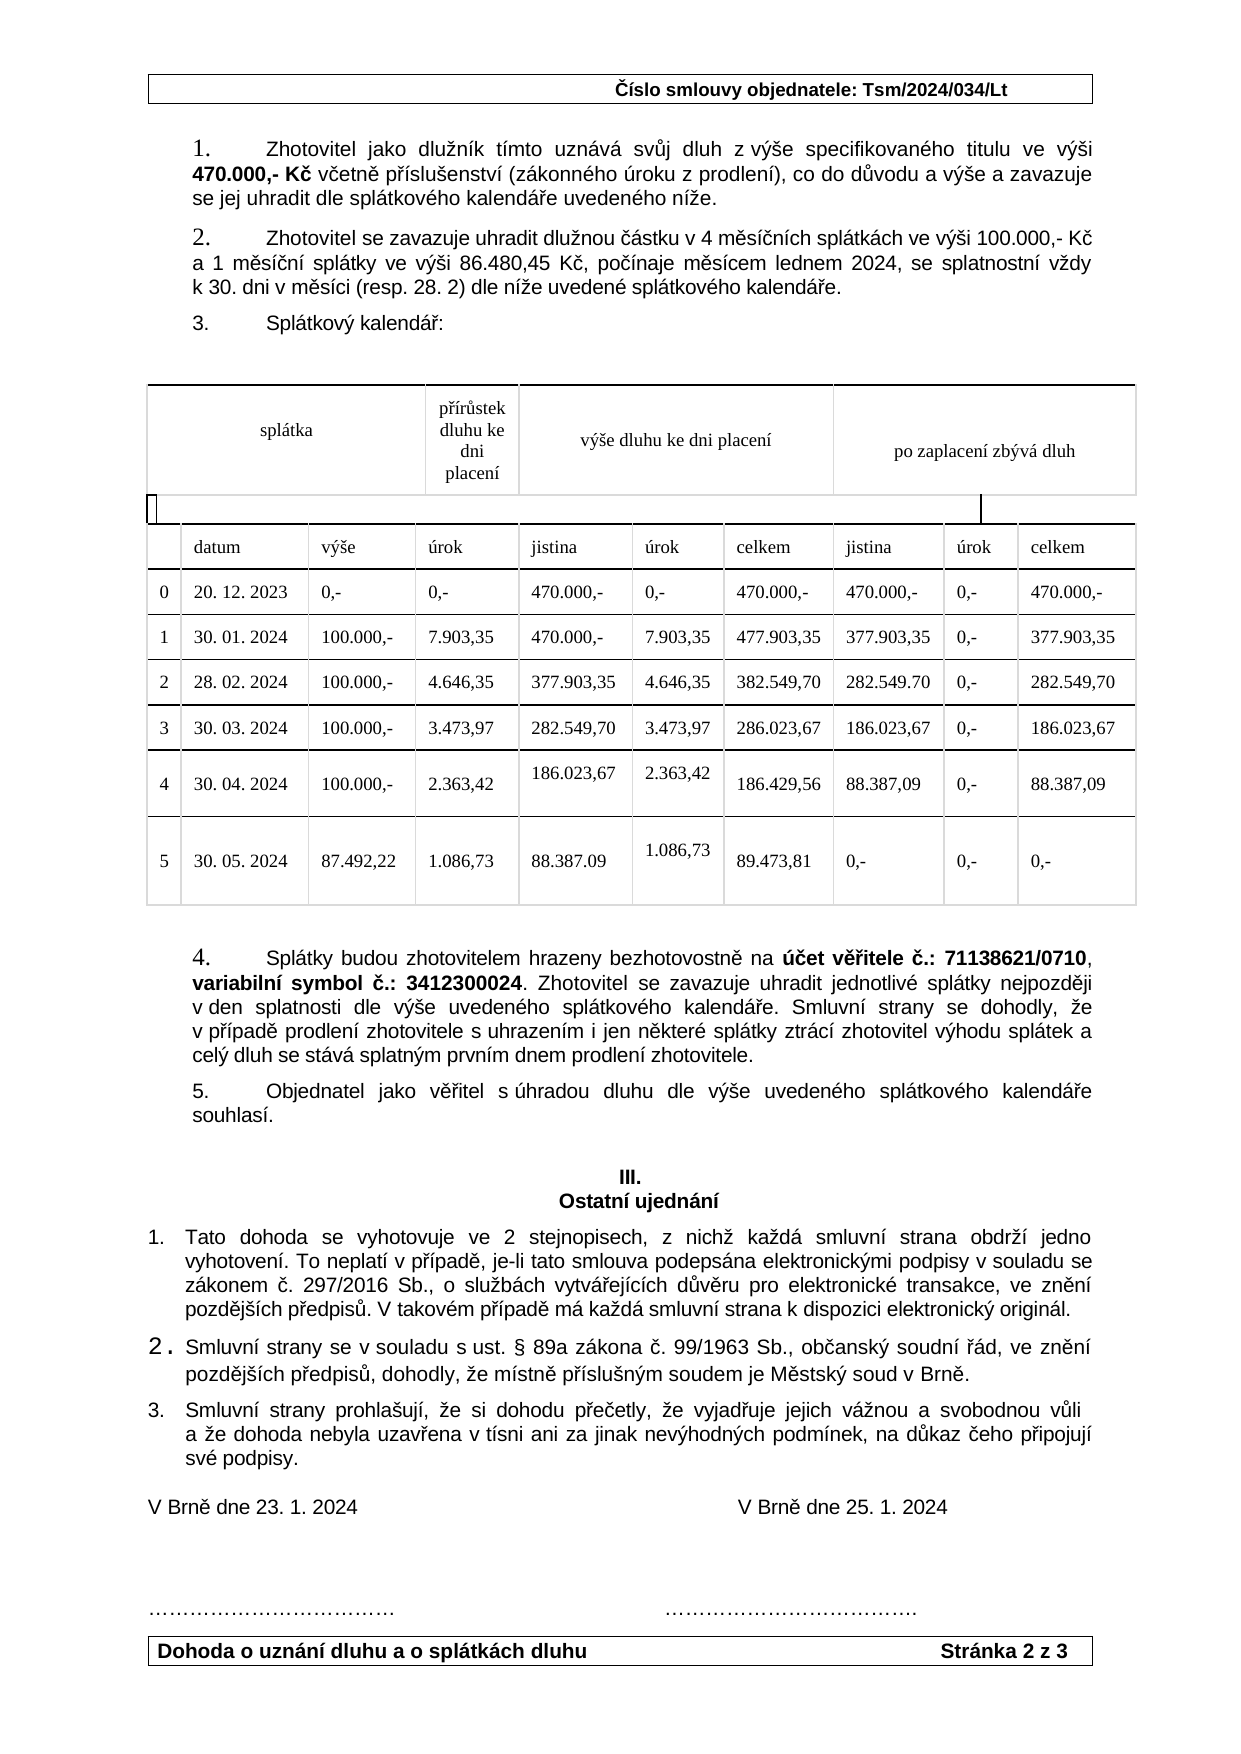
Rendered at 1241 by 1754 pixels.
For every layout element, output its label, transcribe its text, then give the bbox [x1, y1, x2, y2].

table_cell 0,- [945, 817, 1017, 904]
table_cell 3 [148, 706, 180, 749]
table_cell 88.387.09 [520, 817, 632, 904]
table_cell 4 [148, 751, 180, 816]
table_cell [669, 496, 724, 523]
table_cell celkem [725, 525, 833, 568]
table_cell 186.023,67 [834, 706, 943, 749]
table_cell 20. 12. 2023 [182, 570, 308, 613]
table_cell datum [182, 525, 308, 568]
table_cell 0,- [945, 570, 1017, 613]
table_cell 2 [148, 660, 180, 704]
table_cell 28. 02. 2024 [182, 660, 308, 704]
text III. [185, 1165, 1093, 1189]
table_cell 0,- [1019, 817, 1135, 904]
table_cell 0 [148, 570, 180, 613]
table_cell 0,- [633, 570, 723, 613]
text V Brně dne 23. 1. 2024 V Brně dne 25. 1. 2024 [148, 1495, 1093, 1519]
table_cell 100.000,- [309, 751, 415, 816]
table_cell 282.549,70 [1019, 660, 1135, 704]
list Objednatel jako věřitel s úhradou dluhu dle výše uvedeného splátkového kalendáře souhlasí. [192, 1079, 1093, 1127]
table_header splátka [148, 386, 425, 494]
table_cell [288, 496, 293, 523]
table_cell 377.903,35 [834, 615, 943, 659]
table_cell 1.086,73 [416, 817, 518, 904]
table_cell [416, 496, 519, 523]
table_cell [519, 496, 669, 523]
table_cell 286.023,67 [725, 706, 833, 749]
table_cell 0,- [945, 615, 1017, 659]
table_cell [148, 496, 156, 523]
list Zhotovitel se zavazuje uhradit dlužnou částku v 4 měsíčních splátkách ve výši 100.000,- Kč a 1 měsíční splátky ve výši 86.480,45 Kč, počínaje měsícem lednem 2024, se splatnostní vždy k 30. dni v měsíci (resp. 28. 2) dle níže uvedené splátkového kalendáře. [192, 222, 1093, 299]
table_cell 88.387,09 [1019, 751, 1135, 816]
table_cell 30. 05. 2024 [182, 817, 308, 904]
list Zhotovitel jako dlužník tímto uznává svůj dluh z výše specifikovaného titulu ve výši 470.000,- Kč včetně příslušenství (zákonného úroku z prodlení), co do důvodu a výše a zavazuje se jej uhradit dle splátkového kalendáře uvedeného níže. [192, 133, 1093, 209]
table_cell 30. 03. 2024 [182, 706, 308, 749]
table_cell 1.086,73 [633, 817, 723, 904]
table_cell [282, 496, 288, 523]
table_header přírůstek dluhu ke dni placení [426, 386, 518, 494]
table_cell 470.000,- [725, 570, 833, 613]
list Tato dohoda se vyhotovuje ve 2 stejnopisech, z nichž každá smluvní strana obdrží jedno vyhotovení. To neplatí v případě, je-li tato smlouva podepsána elektronickými podpisy v souladu se zákonem č. 297/2016 Sb., o službách vytvářejících důvěru pro elektronické transakce, ve znění pozdějších předpisů. V takovém případě má každá smluvní strana k dispozici elektronický originál. [148, 1225, 1093, 1321]
table_cell 282.549,70 [520, 706, 632, 749]
table_cell 3.473,97 [633, 706, 723, 749]
table_cell [982, 496, 1018, 523]
table_cell 30. 04. 2024 [182, 751, 308, 816]
list Smluvní strany prohlašují, že si dohodu přečetly, že vyjadřuje jejich vážnou a svobodnou vůli a že dohoda nebyla uzavřena v tísni ani za jinak nevýhodných podmínek, na důkaz čeho připojují své podpisy. [148, 1398, 1093, 1470]
table_cell [293, 496, 298, 523]
table_cell 7.903,35 [416, 615, 518, 659]
table_cell [724, 496, 867, 523]
table_cell 4.646,35 [633, 660, 723, 704]
table_cell 30. 01. 2024 [182, 615, 308, 659]
table_cell 186.023,67 [1019, 706, 1135, 749]
table_cell 2.363,42 [416, 751, 518, 816]
table_cell 377.903,35 [520, 660, 632, 704]
list Splátkový kalendář: [192, 311, 1093, 335]
table_cell 2.363,42 [633, 751, 723, 816]
table_cell 0,- [945, 751, 1017, 816]
table_header výše dluhu ke dni placení [520, 386, 833, 494]
text ……………………………… ………………………………. [148, 1596, 1093, 1620]
table_cell 7.903,35 [633, 615, 723, 659]
table_header po zaplacení zbývá dluh [834, 386, 1135, 494]
table_cell 470.000,- [1019, 570, 1135, 613]
table_cell [868, 496, 980, 523]
table_cell [157, 496, 282, 523]
table_cell 0,- [416, 570, 518, 613]
table_cell úrok [633, 525, 723, 568]
table_cell 0,- [945, 660, 1017, 704]
table_cell 3.473,97 [416, 706, 518, 749]
table_cell 282.549.70 [834, 660, 943, 704]
table_cell 100.000,- [309, 615, 415, 659]
table_cell 4.646,35 [416, 660, 518, 704]
text Ostatní ujednání [185, 1189, 1093, 1213]
table_cell 186.023,67 [520, 751, 632, 816]
table_cell celkem [1019, 525, 1135, 568]
table_cell 470.000,- [834, 570, 943, 613]
table_cell výše [309, 525, 415, 568]
table_cell 0,- [834, 817, 943, 904]
table_cell 100.000,- [309, 660, 415, 704]
table_cell 186.429,56 [725, 751, 833, 816]
table_cell [321, 496, 326, 523]
table_cell 382.549,70 [725, 660, 833, 704]
table_cell 470.000,- [520, 615, 632, 659]
list Splátky budou zhotovitelem hrazeny bezhotovostně na účet věřitele č.: 71138621/0710, variabilní symbol č.: 3412300024. Zhotovitel se zavazuje uhradit jednotlivé splátky nejpozději v den splatnosti dle výše uvedeného splátkového kalendáře. Smluvní strany se dohodly, že v případě prodlení zhotovitele s uhrazením i jen některé splátky ztrácí zhotovitel výhodu splátek a celý dluh se stává splatným prvním dnem prodlení zhotovitele. [192, 942, 1093, 1067]
list Smluvní strany se v souladu s ust. § 89a zákona č. 99/1963 Sb., občanský soudní řád, ve znění pozdějších předpisů, dohodly, že místně příslušným soudem je Městský soud v Brně. [148, 1333, 1093, 1386]
table_cell 87.492,22 [309, 817, 415, 904]
table_cell 89.473,81 [725, 817, 833, 904]
table_cell 470.000,- [520, 570, 632, 613]
table_cell [1018, 496, 1136, 523]
table_cell úrok [945, 525, 1017, 568]
table_cell 88.387,09 [834, 751, 943, 816]
table_cell 477.903,35 [725, 615, 833, 659]
table_cell 0,- [309, 570, 415, 613]
table_cell jistina [520, 525, 632, 568]
table_cell 100.000,- [309, 706, 415, 749]
table_cell 1 [148, 615, 180, 659]
table_cell [148, 525, 180, 568]
table_cell 5 [148, 817, 180, 904]
table_cell 0,- [945, 706, 1017, 749]
table_cell 377.903,35 [1019, 615, 1135, 659]
table_cell [326, 496, 416, 523]
table_cell [298, 496, 321, 523]
table_cell jistina [834, 525, 943, 568]
table_cell úrok [416, 525, 518, 568]
